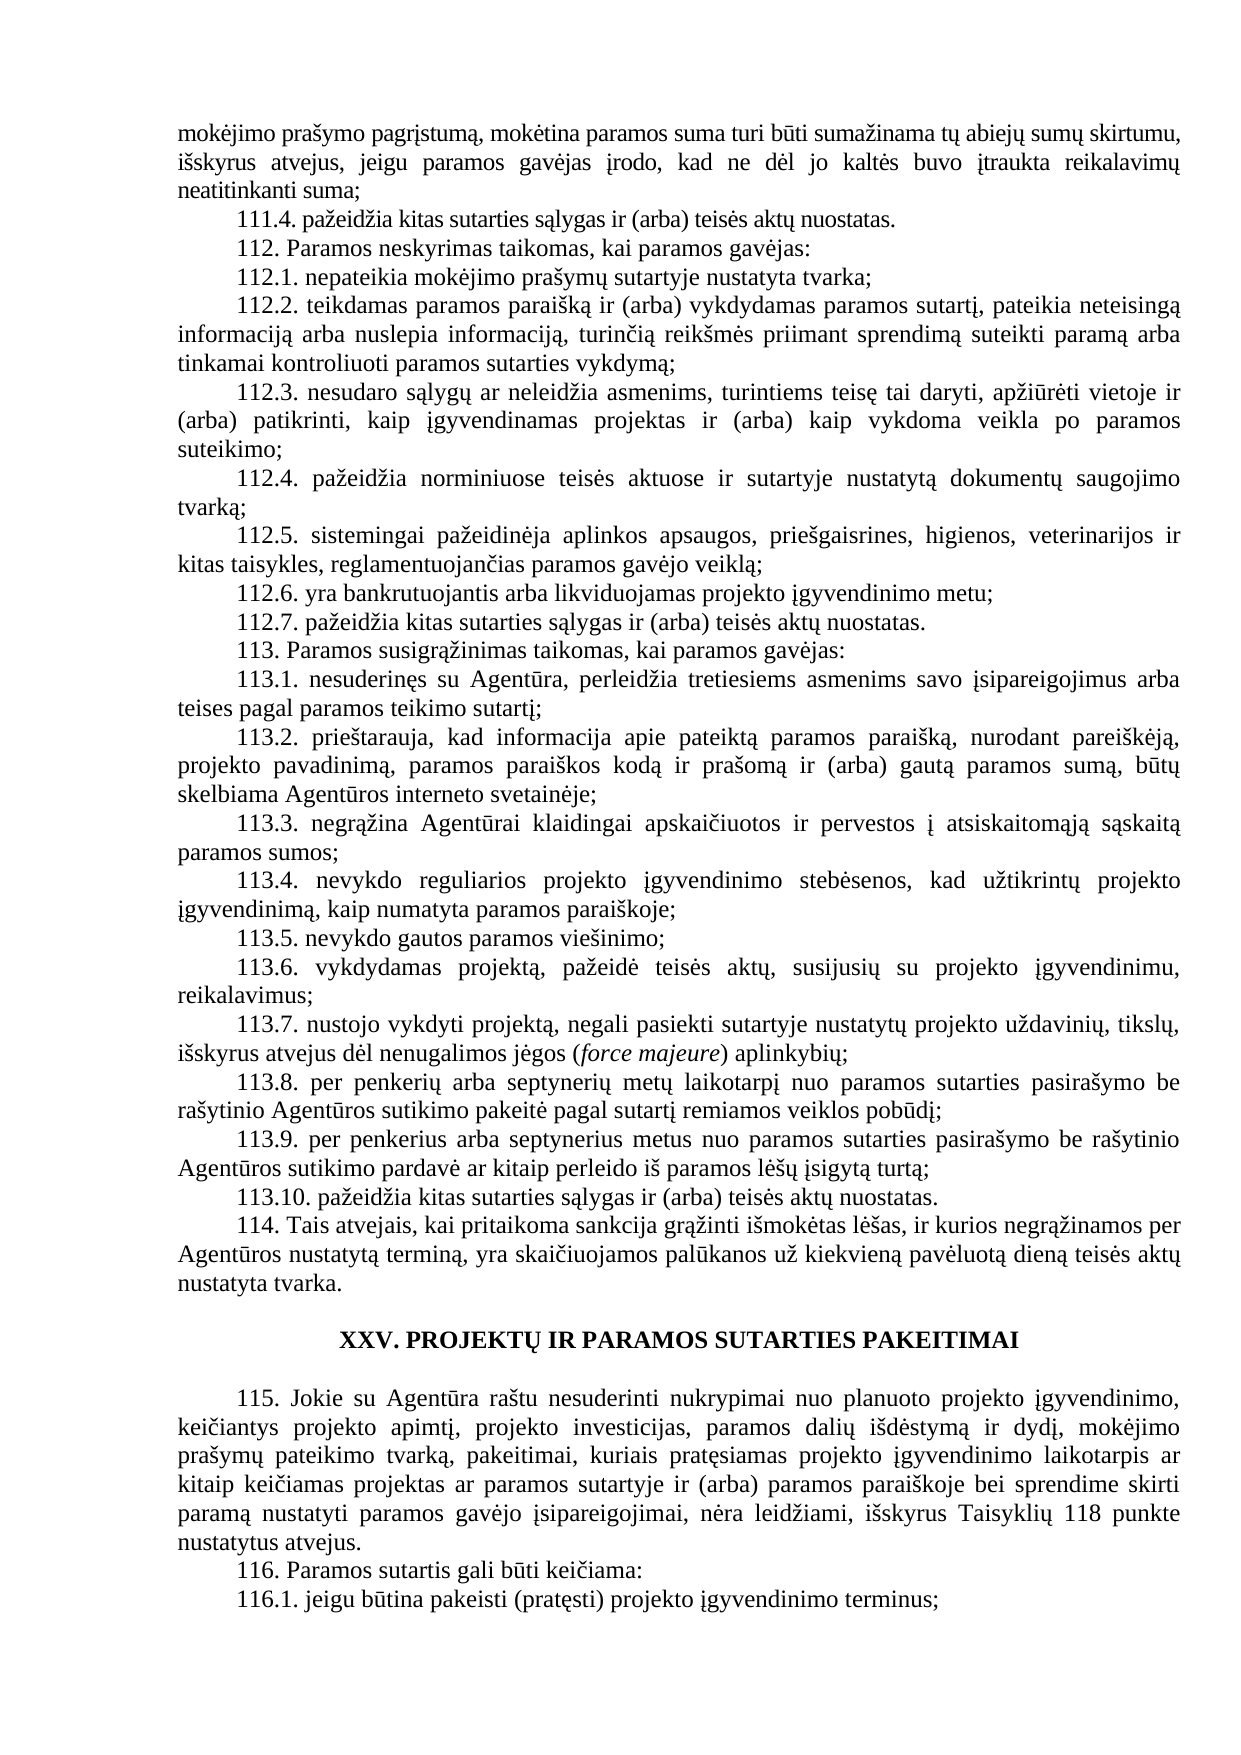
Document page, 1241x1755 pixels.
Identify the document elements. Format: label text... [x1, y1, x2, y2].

text 116.1. jeigu būtina pakeisti (pratęsti) projekto įgyvendinimo terminus; [177, 1584, 1181, 1613]
text 112. Paramos neskyrimas taikomas, kai paramos gavėjas: [177, 233, 1181, 262]
text 115. Jokie su Agentūra raštu nesuderinti nukrypimai nuo planuoto projekto įgyvendinimo, keičiantys projekto apimtį, projekto investicijas, paramos dalių išdėstymą ir dydį, mokėjimo prašymų pateikimo tvarką, pakeitimai, kuriais pratęsiamas projekto įgyvendinimo laikotarpis ar kitaip keičiamas projektas ar paramos sutartyje ir (arba) paramos paraiškoje bei sprendime skirti paramą nustatyti paramos gavėjo įsipareigojimai, nėra leidžiami, išskyrus Taisyklių 118 punkte nustatytus atvejus. [177, 1383, 1181, 1556]
text 113.5. nevykdo gautos paramos viešinimo; [177, 923, 1181, 952]
text 113.9. per penkerius arba septynerius metus nuo paramos sutarties pasirašymo be rašytinio Agentūros sutikimo pardavė ar kitaip perleido iš paramos lėšų įsigytą turtą; [177, 1124, 1181, 1182]
text 114. Tais atvejais, kai pritaikoma sankcija grąžinti išmokėtas lėšas, ir kurios negrąžinamos per Agentūros nustatytą terminą, yra skaičiuojamos palūkanos už kiekvieną pavėluotą dieną teisės aktų nustatyta tvarka. [177, 1211, 1181, 1297]
text 113.1. nesuderinęs su Agentūra, perleidžia tretiesiems asmenims savo įsipareigojimus arba teises pagal paramos teikimo sutartį; [177, 664, 1181, 722]
text 112.7. pažeidžia kitas sutarties sąlygas ir (arba) teisės aktų nuostatas. [177, 607, 1181, 636]
text 112.2. teikdamas paramos paraišką ir (arba) vykdydamas paramos sutartį, pateikia neteisingą informaciją arba nuslepia informaciją, turinčią reikšmės priimant sprendimą suteikti paramą arba tinkamai kontroliuoti paramos sutarties vykdymą; [177, 291, 1181, 377]
text 113. Paramos susigrąžinimas taikomas, kai paramos gavėjas: [177, 636, 1181, 664]
text 113.10. pažeidžia kitas sutarties sąlygas ir (arba) teisės aktų nuostatas. [177, 1182, 1181, 1211]
text 112.5. sistemingai pažeidinėja aplinkos apsaugos, priešgaisrines, higienos, veterinarijos ir kitas taisykles, reglamentuojančias paramos gavėjo veiklą; [177, 521, 1181, 578]
text mokėjimo prašymo pagrįstumą, mokėtina paramos suma turi būti sumažinama tų abiejų sumų skirtumu, išskyrus atvejus, jeigu paramos gavėjas įrodo, kad ne dėl jo kaltės buvo įtraukta reikalavimų neatitinkanti suma; [177, 118, 1181, 204]
text 113.4. nevykdo reguliarios projekto įgyvendinimo stebėsenos, kad užtikrintų projekto įgyvendinimą, kaip numatyta paramos paraiškoje; [177, 866, 1181, 923]
text XXV. PROJEKTŲ IR PARAMOS SUTARTIES PAKEITIMAI [177, 1326, 1181, 1354]
text 113.3. negrąžina Agentūrai klaidingai apskaičiuotos ir pervestos į atsiskaitomąją sąskaitą paramos sumos; [177, 808, 1181, 866]
text 113.6. vykdydamas projektą, pažeidė teisės aktų, susijusių su projekto įgyvendinimu, reikalavimus; [177, 952, 1181, 1009]
text 112.4. pažeidžia norminiuose teisės aktuose ir sutartyje nustatytą dokumentų saugojimo tvarką; [177, 463, 1181, 521]
text 113.7. nustojo vykdyti projektą, negali pasiekti sutartyje nustatytų projekto uždavinių, tikslų, išskyrus atvejus dėl nenugalimos jėgos (force majeure) aplinkybių; [177, 1009, 1181, 1067]
text 113.8. per penkerių arba septynerių metų laikotarpį nuo paramos sutarties pasirašymo be rašytinio Agentūros sutikimo pakeitė pagal sutartį remiamos veiklos pobūdį; [177, 1067, 1181, 1124]
text 112.6. yra bankrutuojantis arba likviduojamas projekto įgyvendinimo metu; [177, 578, 1181, 607]
text 116. Paramos sutartis gali būti keičiama: [177, 1556, 1181, 1584]
text 113.2. prieštarauja, kad informacija apie pateiktą paramos paraišką, nurodant pareiškėją, projekto pavadinimą, paramos paraiškos kodą ir prašomą ir (arba) gautą paramos sumą, būtų skelbiama Agentūros interneto svetainėje; [177, 722, 1181, 808]
text 111.4. pažeidžia kitas sutarties sąlygas ir (arba) teisės aktų nuostatas. [177, 204, 1181, 233]
text 112.1. nepateikia mokėjimo prašymų sutartyje nustatyta tvarka; [177, 262, 1181, 291]
text 112.3. nesudaro sąlygų ar neleidžia asmenims, turintiems teisę tai daryti, apžiūrėti vietoje ir (arba) patikrinti, kaip įgyvendinamas projektas ir (arba) kaip vykdoma veikla po paramos suteikimo; [177, 377, 1181, 463]
